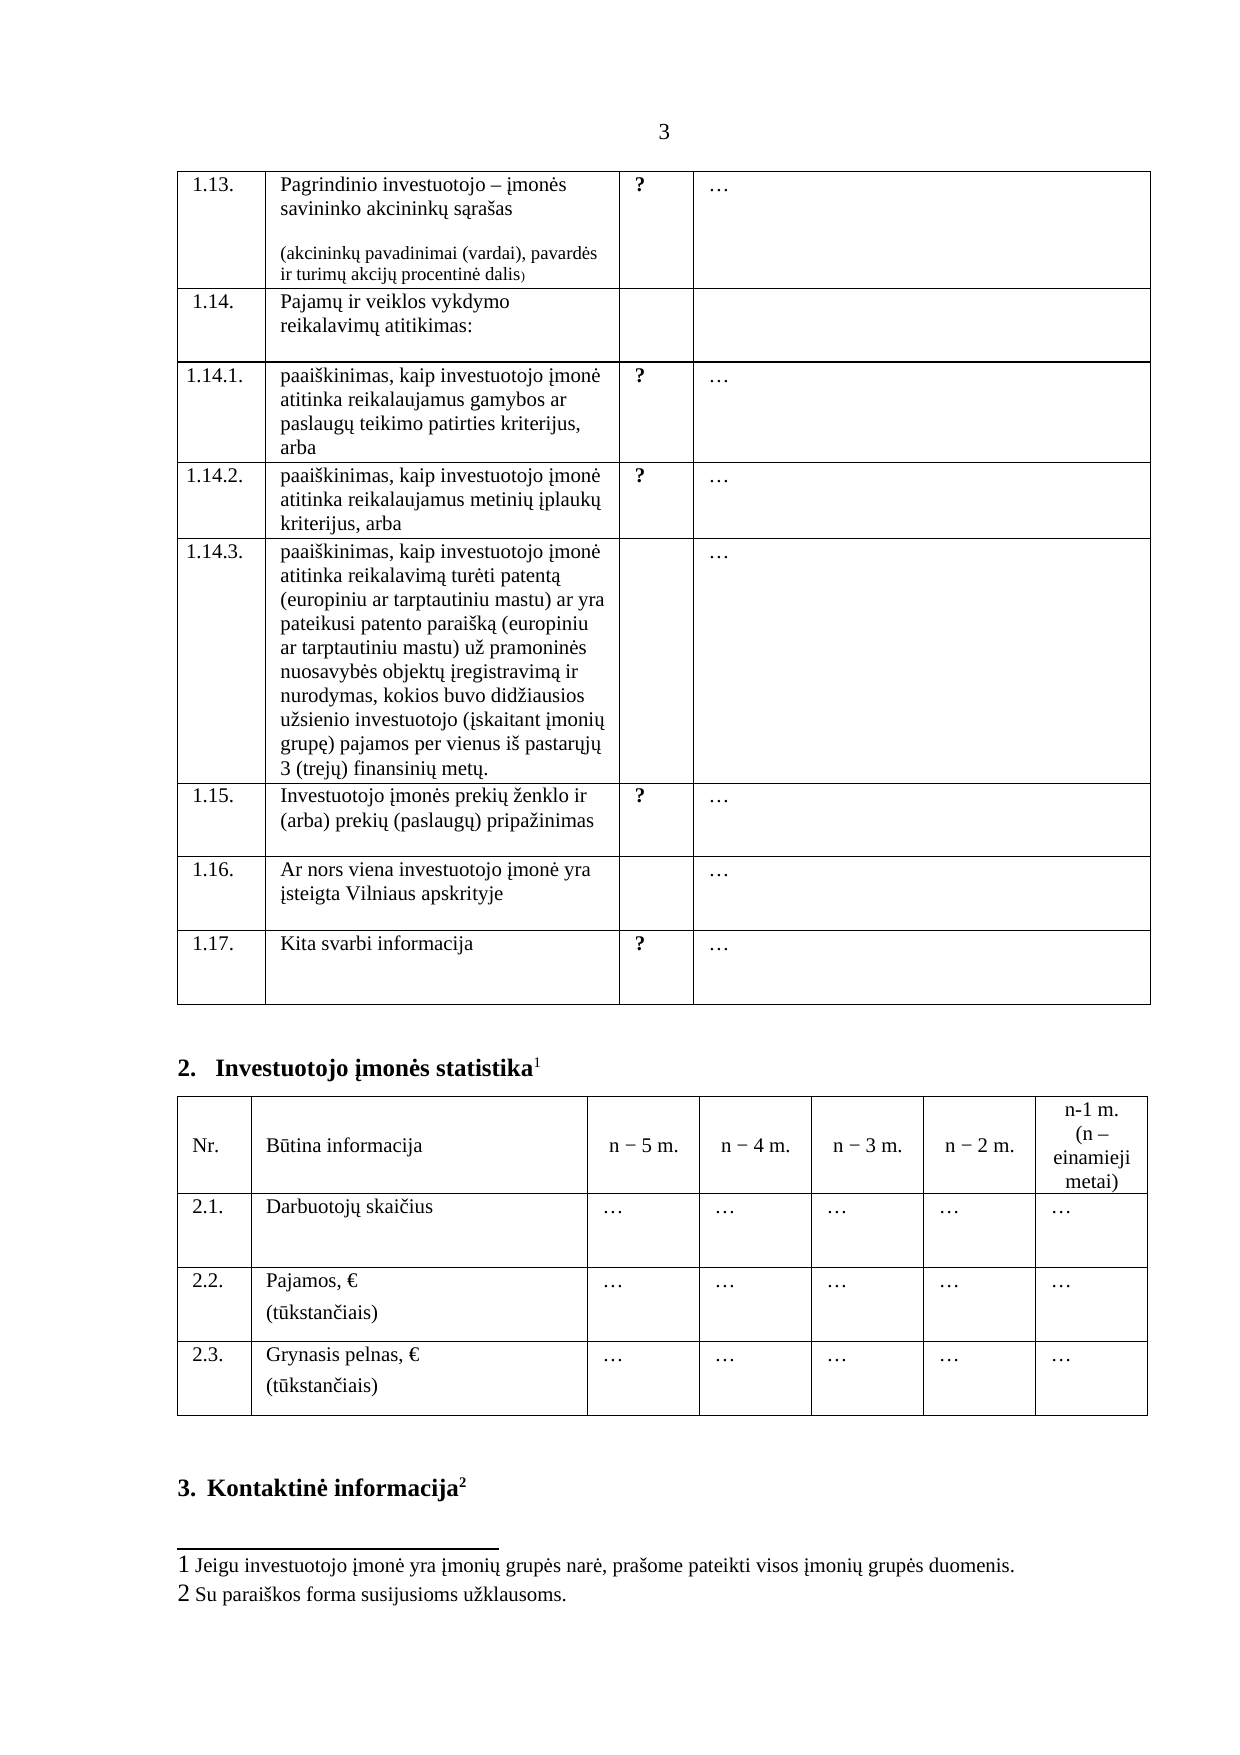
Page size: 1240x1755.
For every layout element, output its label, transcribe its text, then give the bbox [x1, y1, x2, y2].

table_cell … [924, 1194, 1035, 1267]
subtitle 2. Investuotojo įmonės statistika [177, 1046, 1151, 1084]
table_header n − 5 m. [588, 1097, 699, 1193]
table_header n − 4 m. [700, 1097, 811, 1193]
table_cell 1.14.3. [178, 539, 265, 782]
table_cell … [812, 1342, 923, 1415]
table_cell … [700, 1194, 811, 1267]
table_cell … [694, 172, 1150, 288]
table_cell … [700, 1268, 811, 1341]
table_cell … [1036, 1194, 1147, 1267]
table_cell … [1036, 1268, 1147, 1341]
table_cell 1.15. [178, 784, 265, 856]
table_cell Pagrindinio investuotojo – įmonės savininko akcininkų sąrašas (akcininkų pavadinimai (vardai), pavardės ir turimų akcijų procentinė dalis) [266, 172, 619, 288]
table_cell Kita svarbi informacija [266, 931, 619, 1004]
table_cell Investuotojo įmonės prekių ženklo ir (arba) prekių (paslaugų) pripažinimas [266, 784, 619, 856]
table_cell … [694, 539, 1150, 782]
table_cell … [588, 1194, 699, 1267]
table_cell … [924, 1268, 1035, 1341]
table_cell … [924, 1342, 1035, 1415]
table_header Būtina informacija [252, 1097, 587, 1193]
table_cell ? [620, 784, 693, 856]
table_cell [620, 857, 693, 930]
table_cell ? [620, 172, 693, 288]
table_cell 1.14. [178, 289, 265, 361]
table_cell … [812, 1194, 923, 1267]
table_cell … [694, 784, 1150, 856]
table_cell … [588, 1342, 699, 1415]
table_cell 1.16. [178, 857, 265, 930]
table_cell … [812, 1268, 923, 1341]
table_header n − 3 m. [812, 1097, 923, 1193]
table_cell 1.14.1. [178, 363, 265, 462]
table_cell 1.13. [178, 172, 265, 288]
table_cell Grynasis pelnas, € (tūkstančiais) [252, 1342, 587, 1415]
table_cell paaiškinimas, kaip investuotojo įmonė atitinka reikalavimą turėti patentą (europiniu ar tarptautiniu mastu) ar yra pateikusi patento paraišką (europiniu ar tarptautiniu mastu) už pramoninės nuosavybės objektų įregistravimą ir nurodymas, kokios buvo didžiausios užsienio investuotojo (įskaitant įmonių grupę) pajamos per vienus iš pastarųjų 3 (trejų) finansinių metų. [266, 539, 619, 782]
table_cell 2.3. [178, 1342, 251, 1415]
table_cell ? [620, 931, 693, 1004]
table_header Nr. [178, 1097, 251, 1193]
table_cell [620, 289, 693, 361]
table_cell paaiškinimas, kaip investuotojo įmonė atitinka reikalaujamus gamybos ar paslaugų teikimo patirties kriterijus, arba [266, 363, 619, 462]
table_cell 1.17. [178, 931, 265, 1004]
table_cell Ar nors viena investuotojo įmonė yra įsteigta Vilniaus apskrityje [266, 857, 619, 930]
table_cell 2.2. [178, 1268, 251, 1341]
table_cell … [588, 1268, 699, 1341]
table_cell [694, 289, 1150, 361]
table_cell 2.1. [178, 1194, 251, 1267]
table_cell 1.14.2. [178, 463, 265, 538]
table_cell … [694, 363, 1150, 462]
table_cell … [694, 857, 1150, 930]
text Su paraiškos forma susijusioms užklausoms. [177, 1578, 1151, 1607]
table_header n − 2 m. [924, 1097, 1035, 1193]
subtitle 3. Kontaktinė informacija [177, 1473, 1151, 1502]
table_cell paaiškinimas, kaip investuotojo įmonė atitinka reikalaujamus metinių įplaukų kriterijus, arba [266, 463, 619, 538]
table_cell … [694, 463, 1150, 538]
table_cell … [694, 931, 1150, 1004]
table_cell Pajamų ir veiklos vykdymo reikalavimų atitikimas: [266, 289, 619, 361]
table_cell … [700, 1342, 811, 1415]
table_cell … [1036, 1342, 1147, 1415]
table_header n-1 m. (n – einamieji metai) [1036, 1097, 1147, 1193]
table_cell Darbuotojų skaičius [252, 1194, 587, 1267]
table_cell ? [620, 363, 693, 462]
table_cell Pajamos, € (tūkstančiais) [252, 1268, 587, 1341]
table_cell [620, 539, 693, 782]
text Jeigu investuotojo įmonė yra įmonių grupės narė, prašome pateikti visos įmonių grupės duomenis. [177, 1549, 1151, 1578]
table_cell ? [620, 463, 693, 538]
